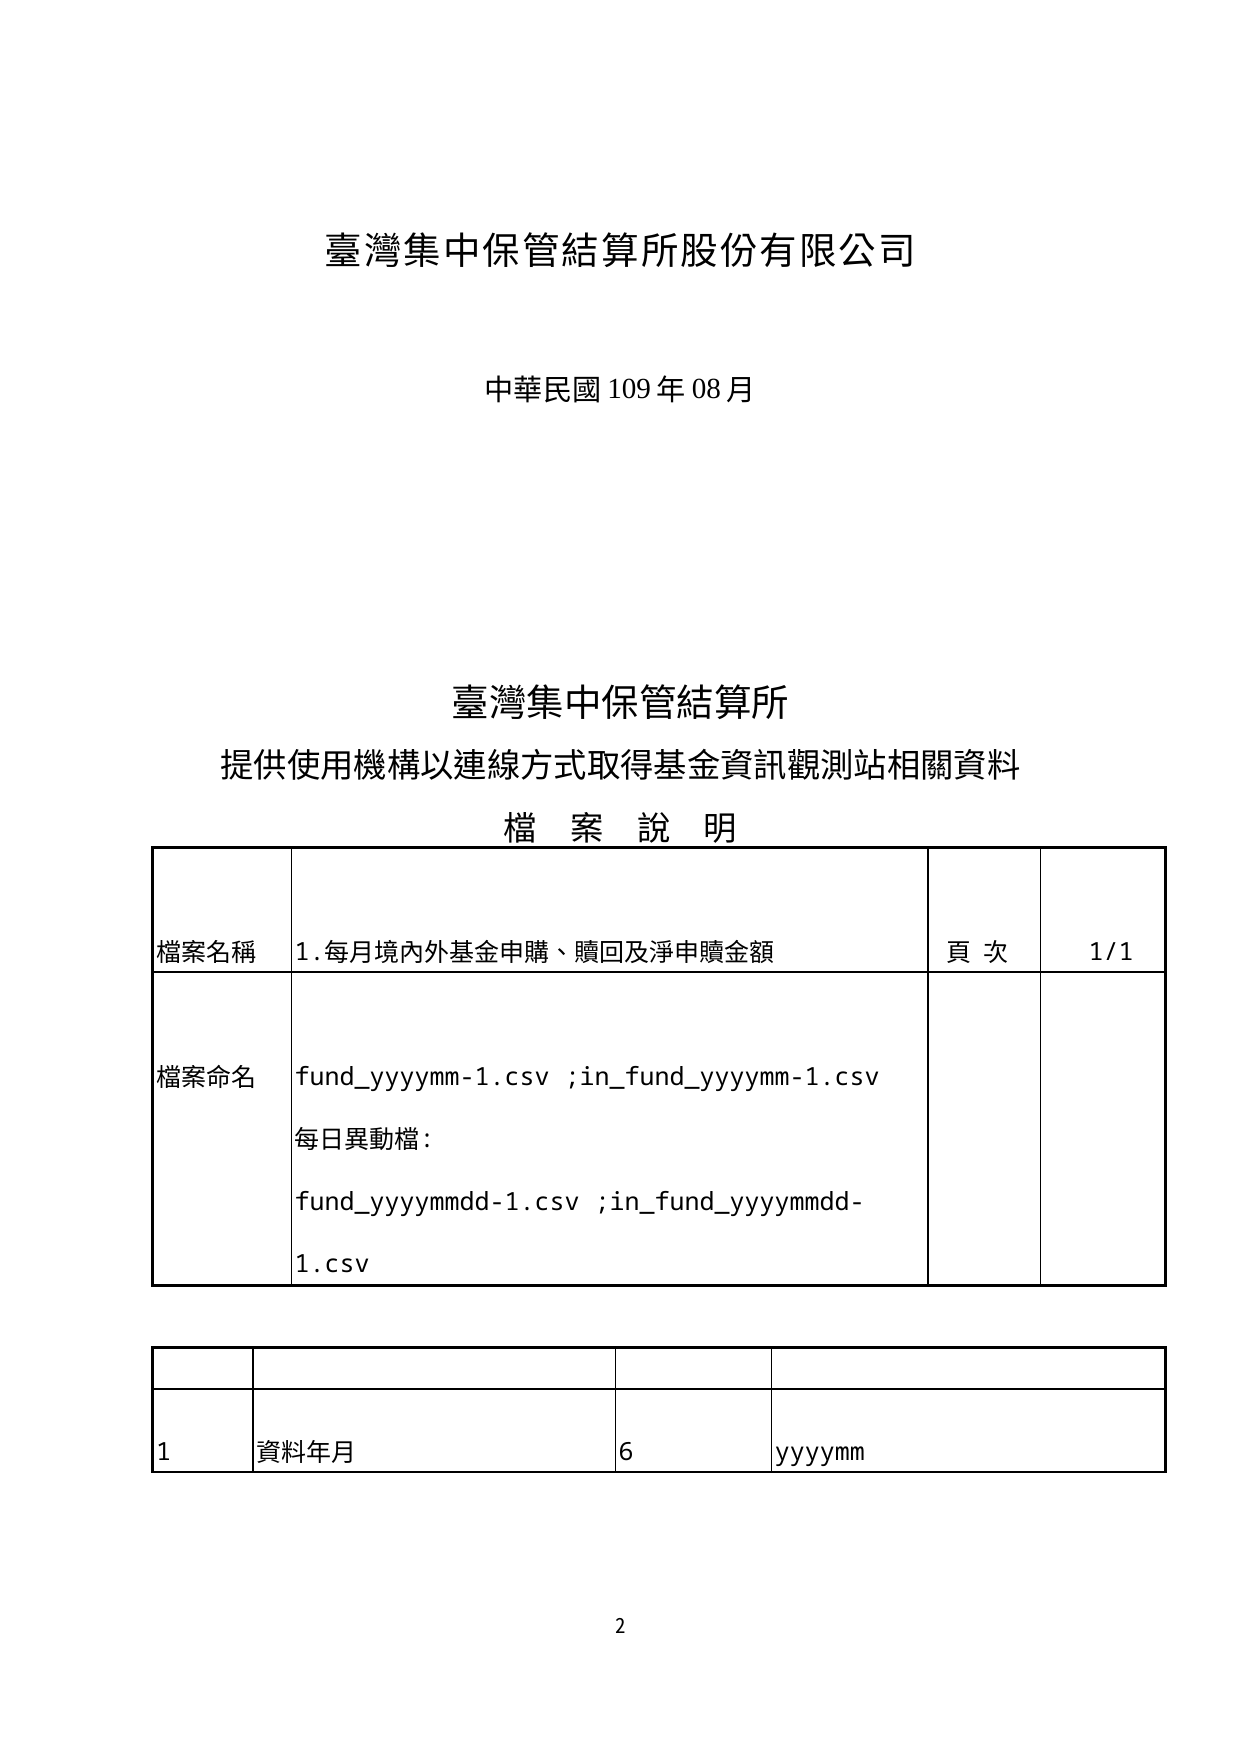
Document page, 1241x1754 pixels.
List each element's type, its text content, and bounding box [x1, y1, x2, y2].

table_cell 資料年月 [254, 1390, 615, 1471]
text 檔 案 說 明 [187, 784, 1053, 846]
text 中華民國109年08月 [187, 346, 1053, 409]
text 臺灣集中保管結算所股份有限公司 [187, 221, 1053, 276]
table_header 1.每月境內外基金申購、贖回及淨申贖金額 [292, 849, 927, 971]
table_header 檔案名稱 [154, 849, 291, 971]
table_cell yyyymm [772, 1390, 1164, 1471]
text 提供使用機構以連線方式取得基金資訊觀測站相關資料 [187, 721, 1053, 784]
table_header 1/1 [1041, 849, 1164, 971]
table_cell [929, 973, 1040, 1284]
text 臺灣集中保管結算所 [187, 659, 1053, 721]
table_header 序號 [154, 1349, 252, 1388]
table_header 頁 次 [929, 849, 1040, 971]
table_header 備 註 [772, 1349, 1164, 1388]
table_header 欄 位 名 稱 [254, 1349, 615, 1388]
table_cell [1041, 973, 1164, 1284]
table_cell 6 [616, 1390, 771, 1471]
table_cell 1 [154, 1390, 252, 1471]
table_header 長度上限 [616, 1349, 771, 1388]
table_cell 檔案命名 [154, 973, 291, 1284]
table_cell fund_yyyymm-1.csv ;in_fund_yyyymm-1.csv 每日異動檔: fund_yyyymmdd-1.csv ;in_fund_yyyymmdd-1.csv [292, 973, 927, 1284]
